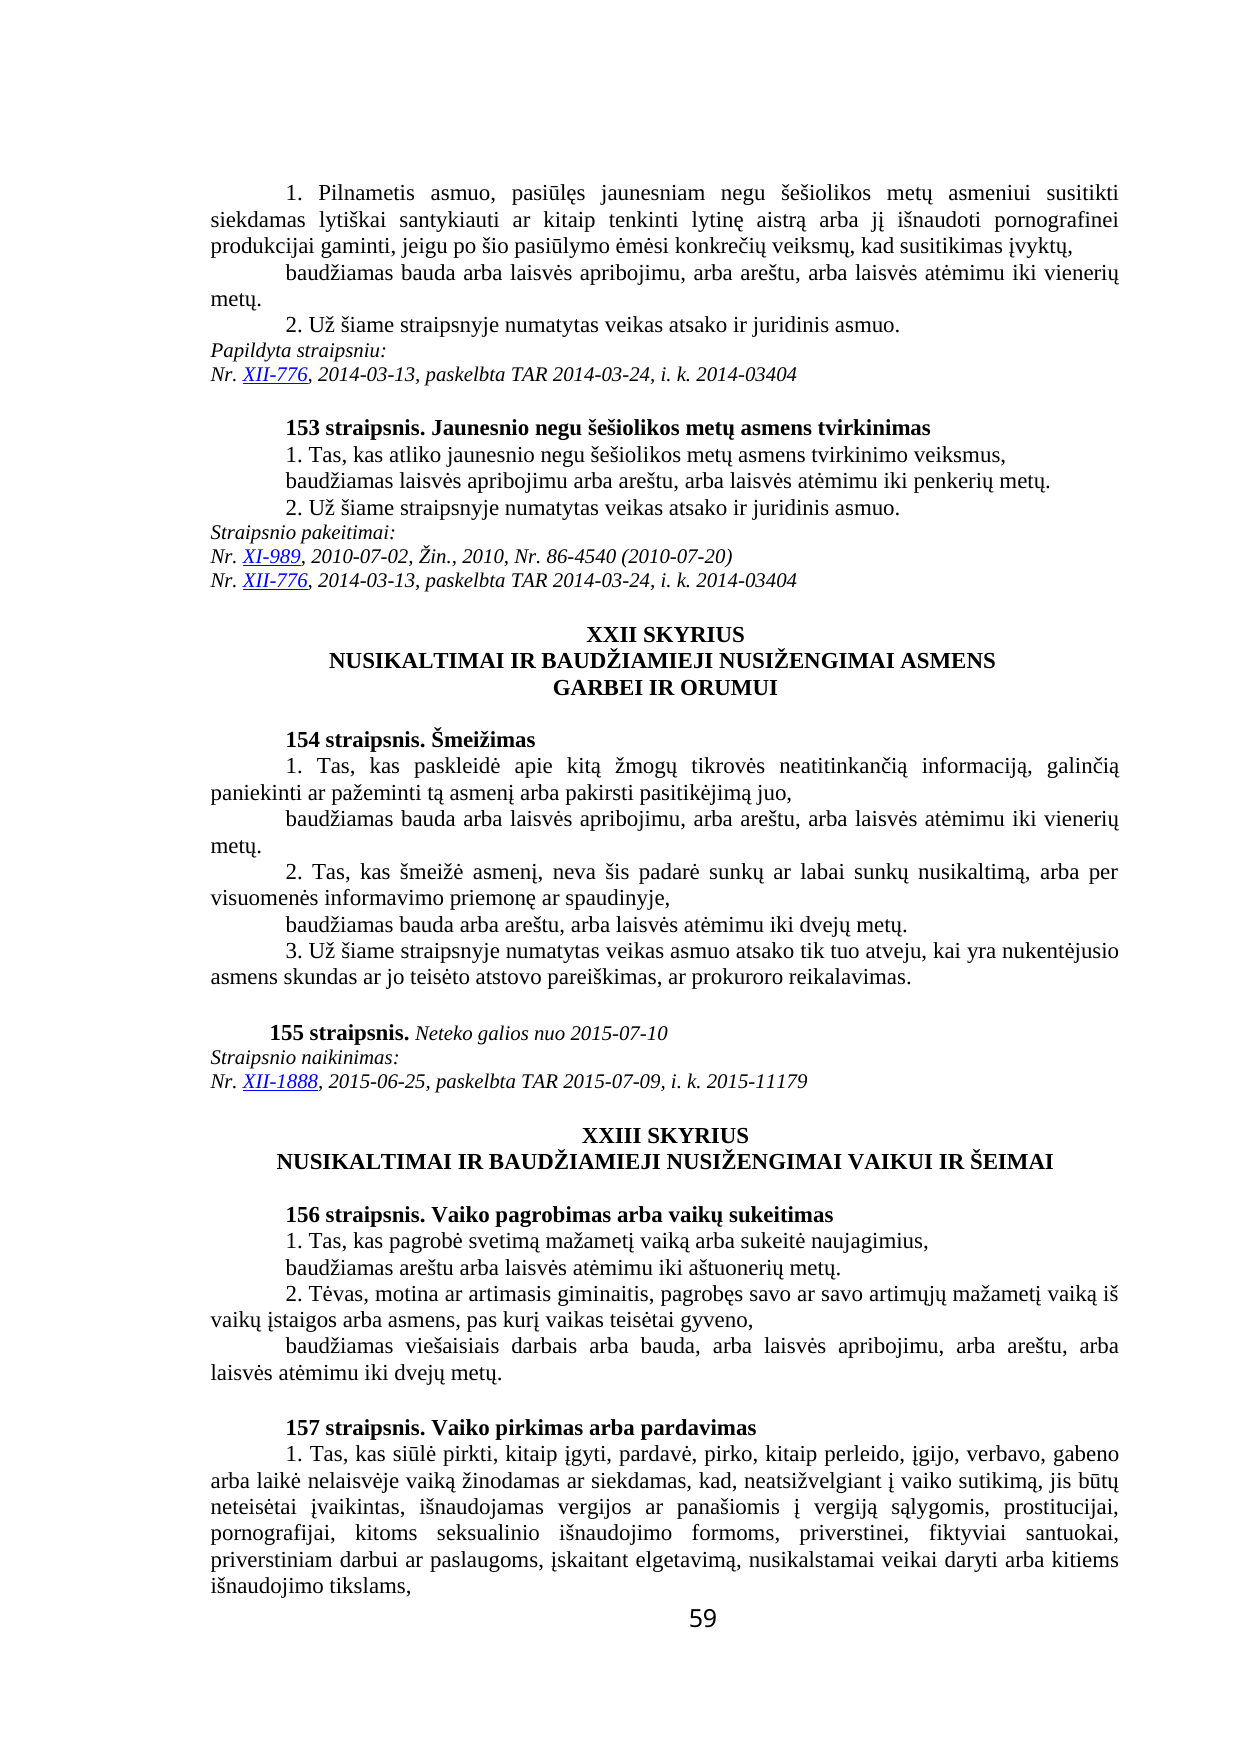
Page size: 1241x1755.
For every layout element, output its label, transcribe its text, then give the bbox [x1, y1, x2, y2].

text 2. Už šiame straipsnyje numatytas veikas atsako ir juridinis asmuo. [210, 493, 1120, 520]
text 1. Tas, kas siūlė pirkti, kitaip įgyti, pardavė, pirko, kitaip perleido, įgijo, verbavo, gabeno arba laikė nelaisvėje vaiką žinodamas ar siekdamas, kad, neatsižvelgiant į vaiko sutikimą, jis būtų neteisėtai įvaikintas, išnaudojamas vergijos ar panašiomis į vergiją sąlygomis, prostitucijai, pornografijai, kitoms seksualinio išnaudojimo formoms, priverstinei, fiktyviai santuokai, priverstiniam darbui ar paslaugoms, įskaitant elgetavimą, nusikalstamai veikai daryti arba kitiems išnaudojimo tikslams, [210, 1440, 1120, 1598]
text Straipsnio pakeitimai: [210, 520, 1120, 544]
text NUSIKALTIMAI IR BAUDŽIAMIEJI NUSIŽENGIMAI ASMENS [210, 647, 1120, 673]
text XXIII SKYRIUS [210, 1122, 1120, 1148]
text 156 straipsnis. Vaiko pagrobimas arba vaikų sukeitimas [210, 1201, 1120, 1227]
text Nr. XII-1888, 2015-06-25, paskelbta TAR 2015-07-09, i. k. 2015-11179 [210, 1069, 1120, 1093]
text baudžiamas laisvės apribojimu arba areštu, arba laisvės atėmimu iki penkerių metų. [210, 467, 1120, 493]
text 2. Tas, kas šmeižė asmenį, neva šis padarė sunkų ar labai sunkų nusikaltimą, arba per visuomenės informavimo priemonę ar spaudinyje, [210, 858, 1120, 911]
text XXII SKYRIUS [210, 621, 1120, 647]
text baudžiamas bauda arba laisvės apribojimu, arba areštu, arba laisvės atėmimu iki vienerių metų. [210, 258, 1120, 311]
text baudžiamas areštu arba laisvės atėmimu iki aštuonerių metų. [210, 1253, 1120, 1280]
text baudžiamas bauda arba laisvės apribojimu, arba areštu, arba laisvės atėmimu iki vienerių metų. [210, 805, 1120, 858]
text 2. Už šiame straipsnyje numatytas veikas atsako ir juridinis asmuo. [210, 311, 1120, 338]
text baudžiamas viešaisiais darbais arba bauda, arba laisvės apribojimu, arba areštu, arba laisvės atėmimu iki dvejų metų. [210, 1333, 1120, 1385]
text 155 straipsnis. Neteko galios nuo 2015-07-10 [210, 1018, 1120, 1045]
text GARBEI IR ORUMUI [210, 673, 1120, 700]
text Nr. XII-776, 2014-03-13, paskelbta TAR 2014-03-24, i. k. 2014-03404 [210, 568, 1120, 592]
text 1. Tas, kas pagrobė svetimą mažametį vaiką arba sukeitė naujagimius, [210, 1227, 1120, 1253]
text Nr. XI-989, 2010-07-02, Žin., 2010, Nr. 86-4540 (2010-07-20) [210, 544, 1120, 568]
text 153 straipsnis. Jaunesnio negu šešiolikos metų asmens tvirkinimas [210, 414, 1120, 441]
text 157 straipsnis. Vaiko pirkimas arba pardavimas [210, 1414, 1120, 1440]
text NUSIKALTIMAI IR BAUDŽIAMIEJI NUSIŽENGIMAI VAIKUI IR ŠEIMAI [210, 1148, 1120, 1174]
text 154 straipsnis. Šmeižimas [210, 726, 1120, 753]
text 2. Tėvas, motina ar artimasis giminaitis, pagrobęs savo ar savo artimųjų mažametį vaiką iš vaikų įstaigos arba asmens, pas kurį vaikas teisėtai gyveno, [210, 1280, 1120, 1333]
text 1. Pilnametis asmuo, pasiūlęs jaunesniam negu šešiolikos metų asmeniui susitikti siekdamas lytiškai santykiauti ar kitaip tenkinti lytinę aistrą arba jį išnaudoti pornografinei produkcijai gaminti, jeigu po šio pasiūlymo ėmėsi konkrečių veiksmų, kad susitikimas įvyktų, [210, 179, 1120, 258]
text 3. Už šiame straipsnyje numatytas veikas asmuo atsako tik tuo atveju, kai yra nukentėjusio asmens skundas ar jo teisėto atstovo pareiškimas, ar prokuroro reikalavimas. [210, 937, 1120, 990]
text 1. Tas, kas atliko jaunesnio negu šešiolikos metų asmens tvirkinimo veiksmus, [285, 441, 1120, 467]
text Papildyta straipsniu: [210, 338, 1120, 362]
text 1. Tas, kas paskleidė apie kitą žmogų tikrovės neatitinkančią informaciją, galinčią paniekinti ar pažeminti tą asmenį arba pakirsti pasitikėjimą juo, [210, 753, 1120, 805]
text baudžiamas bauda arba areštu, arba laisvės atėmimu iki dvejų metų. [210, 911, 1120, 937]
text Straipsnio naikinimas: [210, 1045, 1120, 1069]
text Nr. XII-776, 2014-03-13, paskelbta TAR 2014-03-24, i. k. 2014-03404 [210, 362, 1120, 386]
